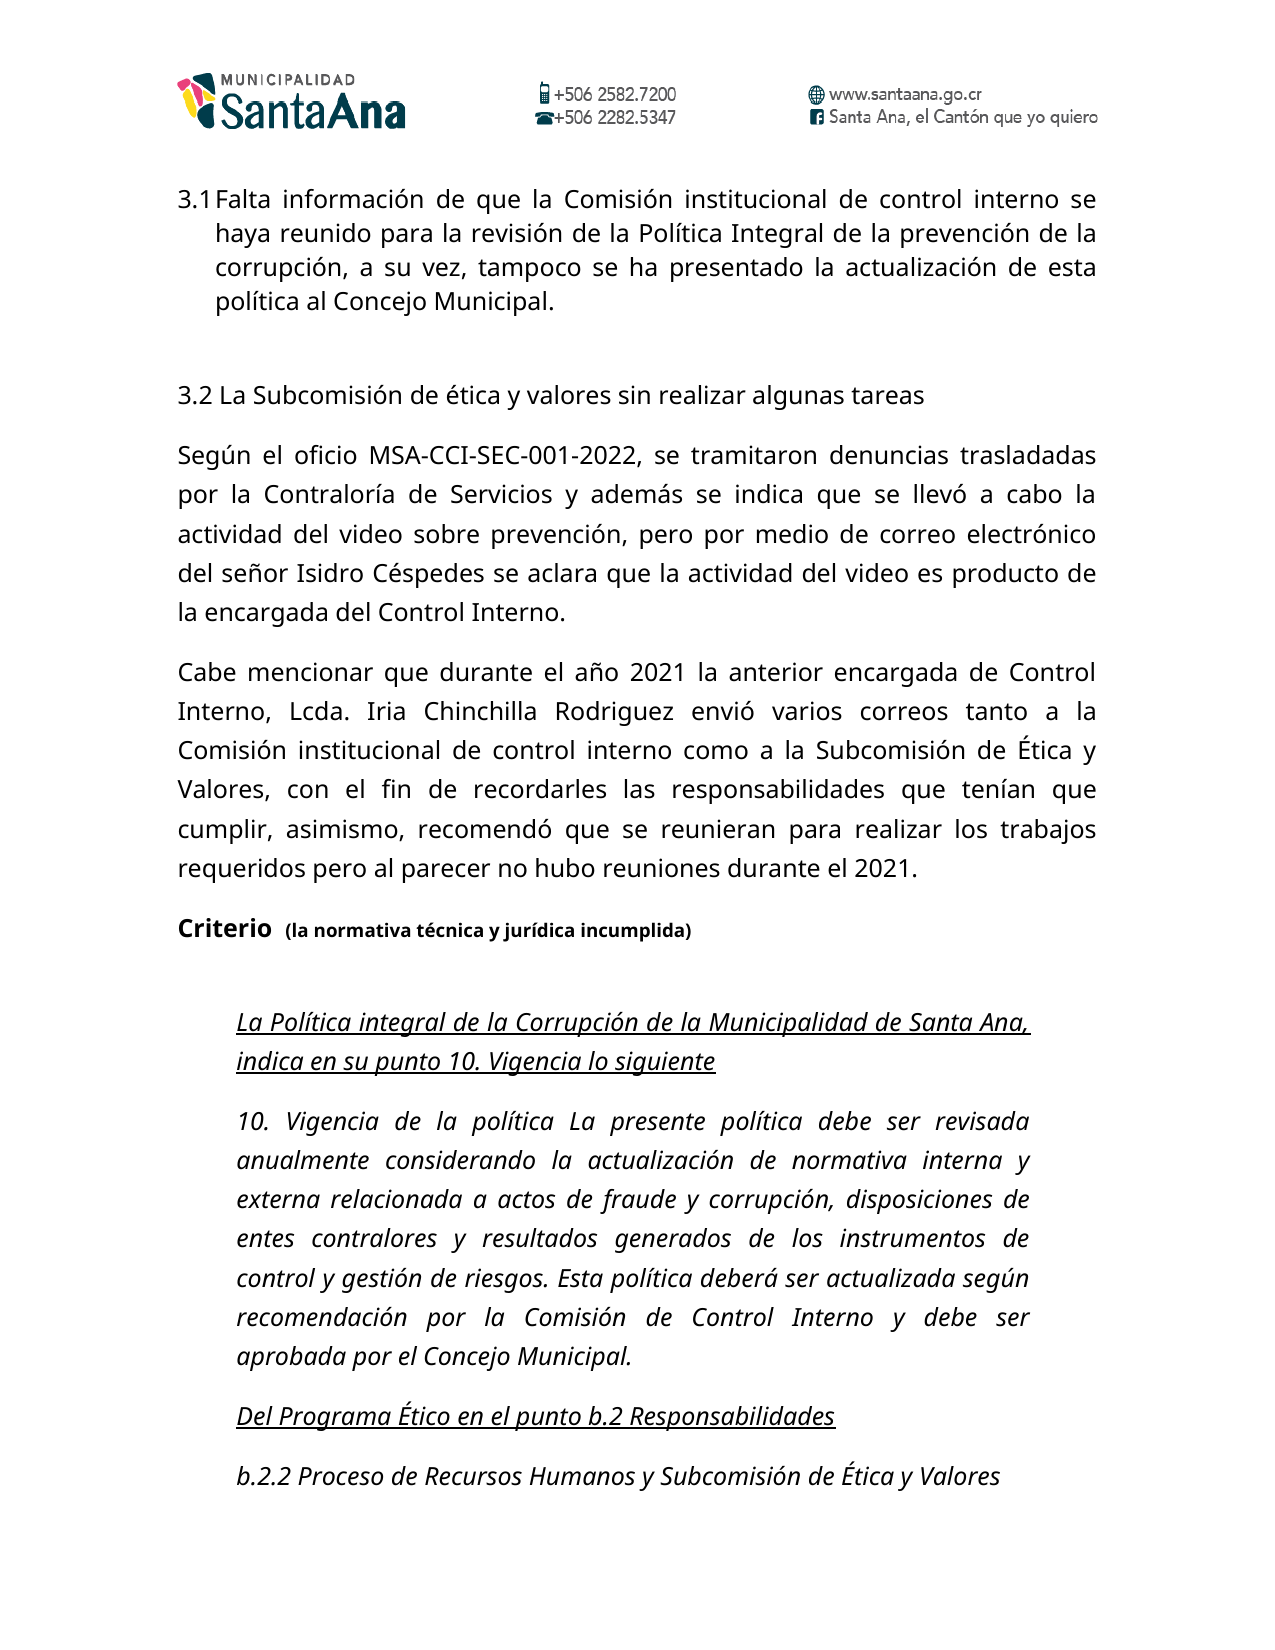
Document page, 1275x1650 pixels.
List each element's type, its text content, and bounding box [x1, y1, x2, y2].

text Del Programa Ético en el punto b.2 Responsabilidades [236, 1399, 1034, 1433]
text Cabe mencionar que durante el año 2021 la anterior encargada de Control Interno, Lcda. Iria Chinchilla Rodriguez envió varios correos tanto a la Comisión institucional de control interno como a la Subcomisión de Ética y Valores, con el fin de recordarles las responsabilidades que tenían que cumplir, asimismo, recomendó que se reunieran para realizar los trabajos requeridos pero al parecer no hubo reuniones durante el 2021. [177, 654, 1098, 884]
text La Política integral de la Corrupción de la Municipalidad de Santa Ana, indica en su punto 10. Vigencia lo siguiente [236, 1004, 1034, 1078]
text Criterio (la normativa técnica y jurídica incumplida) [177, 910, 1098, 944]
text Según el oficio MSA-CCI-SEC-001-2022, se tramitaron denuncias trasladadas por la Contraloría de Servicios y además se indica que se llevó a cabo la actividad del video sobre prevención, pero por medio de correo electrónico del señor Isidro Céspedes se aclara que la actividad del video es producto de la encargada del Control Interno. [177, 438, 1098, 629]
text 10. Vigencia de la política La presente política debe ser revisada anualmente considerando la actualización de normativa interna y externa relacionada a actos de fraude y corrupción, disposiciones de entes contralores y resultados generados de los instrumentos de control y gestión de riesgos. Esta política deberá ser actualizada según recomendación por la Comisión de Control Interno y debe ser aprobada por el Concejo Municipal. [236, 1104, 1034, 1373]
list Falta información de que la Comisión institucional de control interno se haya reunido para la revisión de la Política Integral de la prevención de la corrupción, a su vez, tampoco se ha presentado la actualización de esta política al Concejo Municipal. [177, 182, 1098, 318]
text 3.2 La Subcomisión de ética y valores sin realizar algunas tareas [177, 378, 1034, 412]
text b.2.2 Proceso de Recursos Humanos y Subcomisión de Ética y Valores [236, 1459, 1034, 1493]
